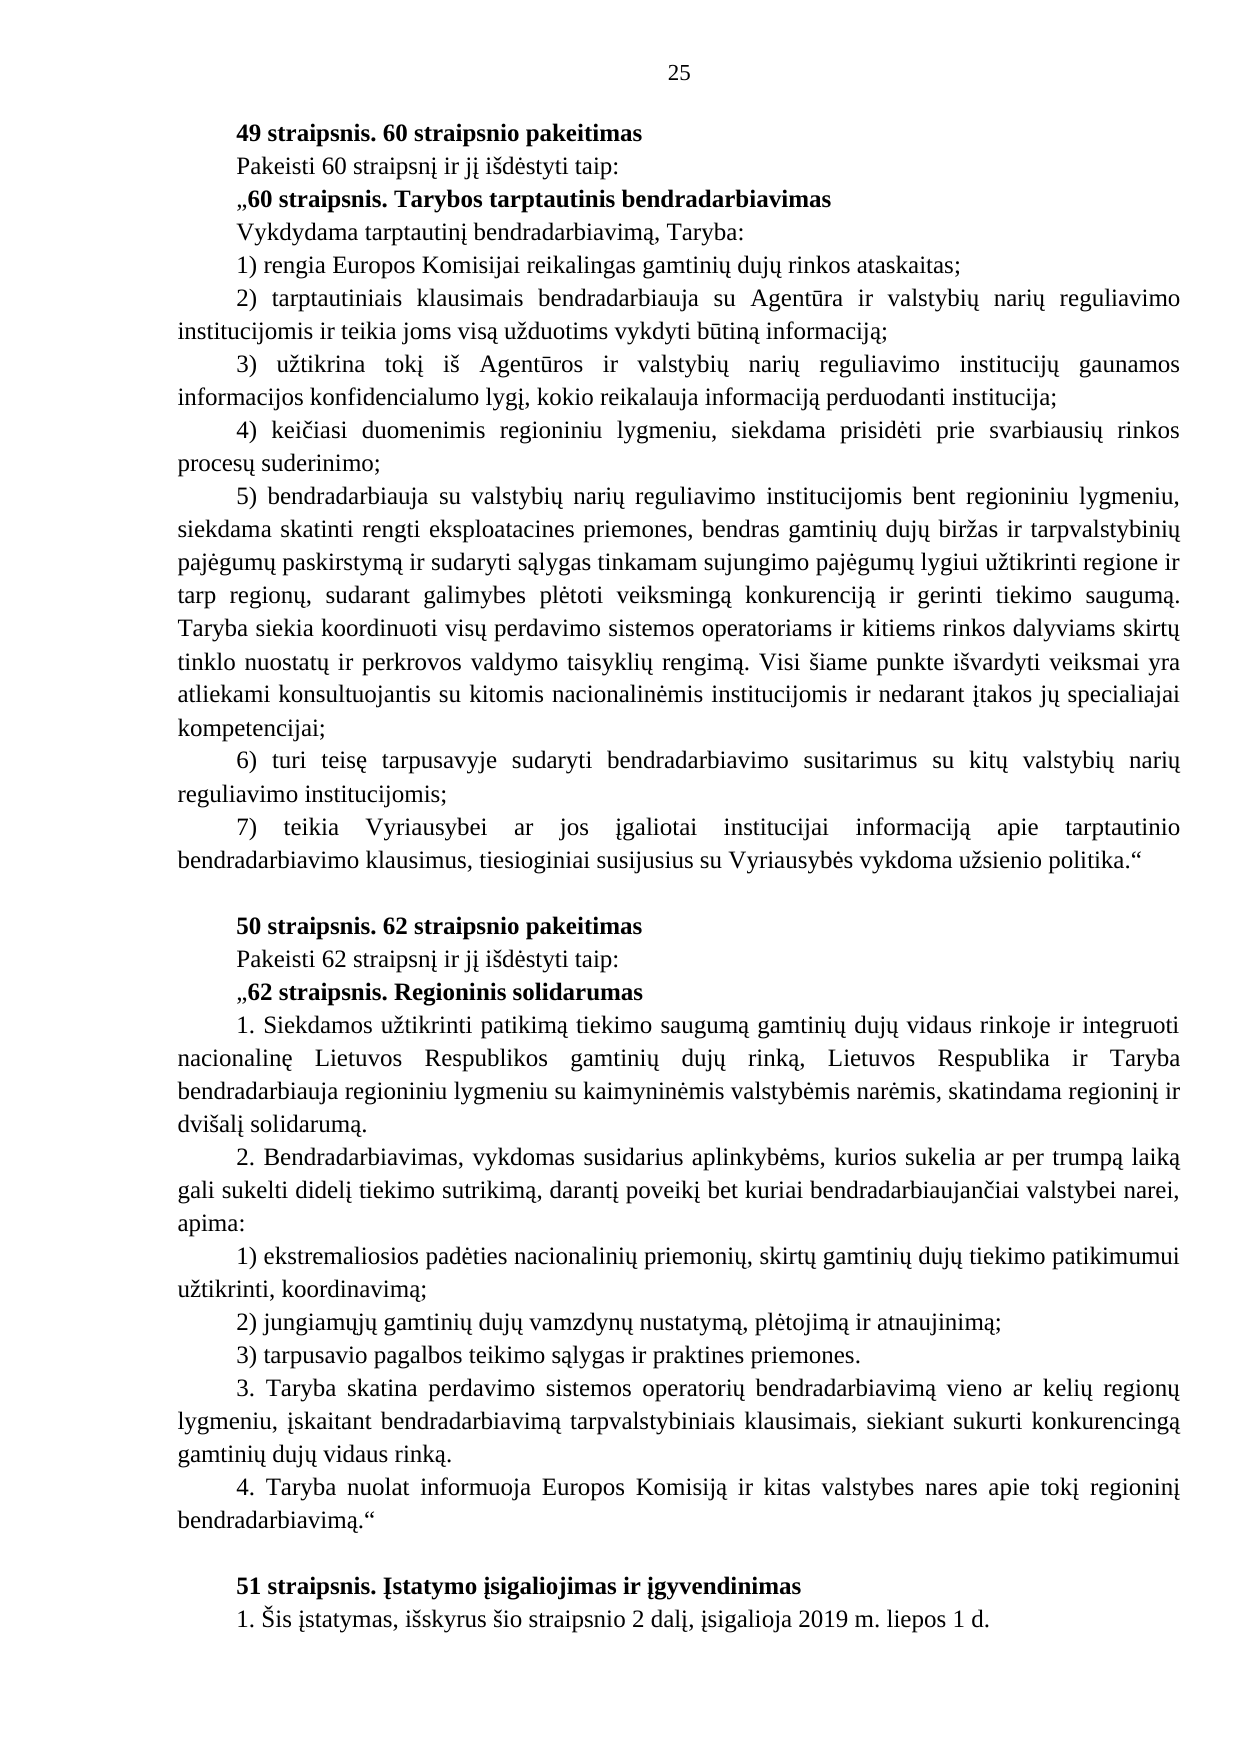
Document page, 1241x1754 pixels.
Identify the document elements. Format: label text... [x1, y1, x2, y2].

text 2. Bendradarbiavimas, vykdomas susidarius aplinkybėms, kurios sukelia ar per trumpą laiką gali sukelti didelį tiekimo sutrikimą, darantį poveikį bet kuriai bendradarbiaujančiai valstybei narei, apima: [177, 1142, 1181, 1237]
text 3) tarpusavio pagalbos teikimo sąlygas ir praktines priemones. [177, 1340, 1181, 1369]
text 4. Taryba nuolat informuoja Europos Komisiją ir kitas valstybes nares apie tokį regioninį bendradarbiavimą.“ [177, 1472, 1181, 1534]
text 2) tarptautiniais klausimais bendradarbiauja su Agentūra ir valstybių narių reguliavimo institucijomis ir teikia joms visą užduotims vykdyti būtiną informaciją; [177, 283, 1181, 345]
text Vykdydama tarptautinį bendradarbiavimą, Taryba: [177, 217, 1181, 246]
text „60 straipsnis. Tarybos tarptautinis bendradarbiavimas [177, 184, 1181, 213]
text 7) teikia Vyriausybei ar jos įgaliotai institucijai informaciją apie tarptautinio bendradarbiavimo klausimus, tiesioginiai susijusius su Vyriausybės vykdoma užsienio politika.“ [177, 812, 1181, 873]
text 5) bendradarbiauja su valstybių narių reguliavimo institucijomis bent regioniniu lygmeniu, siekdama skatinti rengti eksploatacines priemones, bendras gamtinių dujų biržas ir tarpvalstybinių pajėgumų paskirstymą ir sudaryti sąlygas tinkamam sujungimo pajėgumų lygiui užtikrinti regione ir tarp regionų, sudarant galimybes plėtoti veiksmingą konkurenciją ir gerinti tiekimo saugumą. Taryba siekia koordinuoti visų perdavimo sistemos operatoriams ir kitiems rinkos dalyviams skirtų tinklo nuostatų ir perkrovos valdymo taisyklių rengimą. Visi šiame punkte išvardyti veiksmai yra atliekami konsultuojantis su kitomis nacionalinėmis institucijomis ir nedarant įtakos jų specialiajai kompetencijai; [177, 481, 1181, 741]
text 49 straipsnis. 60 straipsnio pakeitimas [177, 118, 1181, 147]
text 1. Šis įstatymas, išskyrus šio straipsnio 2 dalį, įsigalioja 2019 m. liepos 1 d. [177, 1604, 1181, 1633]
text 1. Siekdamos užtikrinti patikimą tiekimo saugumą gamtinių dujų vidaus rinkoje ir integruoti nacionalinę Lietuvos Respublikos gamtinių dujų rinką, Lietuvos Respublika ir Taryba bendradarbiauja regioniniu lygmeniu su kaimyninėmis valstybėmis narėmis, skatindama regioninį ir dvišalį solidarumą. [177, 1010, 1181, 1138]
text 50 straipsnis. 62 straipsnio pakeitimas [177, 911, 1181, 939]
text 3) užtikrina tokį iš Agentūros ir valstybių narių reguliavimo institucijų gaunamos informacijos konfidencialumo lygį, kokio reikalauja informaciją perduodanti institucija; [177, 349, 1181, 411]
text 2) jungiamųjų gamtinių dujų vamzdynų nustatymą, plėtojimą ir atnaujinimą; [177, 1307, 1181, 1336]
text 3. Taryba skatina perdavimo sistemos operatorių bendradarbiavimą vieno ar kelių regionų lygmeniu, įskaitant bendradarbiavimą tarpvalstybiniais klausimais, siekiant sukurti konkurencingą gamtinių dujų vidaus rinką. [177, 1373, 1181, 1468]
text 6) turi teisę tarpusavyje sudaryti bendradarbiavimo susitarimus su kitų valstybių narių reguliavimo institucijomis; [177, 746, 1181, 807]
text 1) ekstremaliosios padėties nacionalinių priemonių, skirtų gamtinių dujų tiekimo patikimumui užtikrinti, koordinavimą; [177, 1241, 1181, 1303]
text 51 straipsnis. Įstatymo įsigaliojimas ir įgyvendinimas [177, 1571, 1181, 1600]
text 1) rengia Europos Komisijai reikalingas gamtinių dujų rinkos ataskaitas; [177, 250, 1181, 279]
text Pakeisti 60 straipsnį ir jį išdėstyti taip: [177, 151, 1181, 180]
text „62 straipsnis. Regioninis solidarumas [177, 977, 1181, 1006]
text Pakeisti 62 straipsnį ir jį išdėstyti taip: [177, 944, 1181, 972]
text 4) keičiasi duomenimis regioniniu lygmeniu, siekdama prisidėti prie svarbiausių rinkos procesų suderinimo; [177, 415, 1181, 477]
